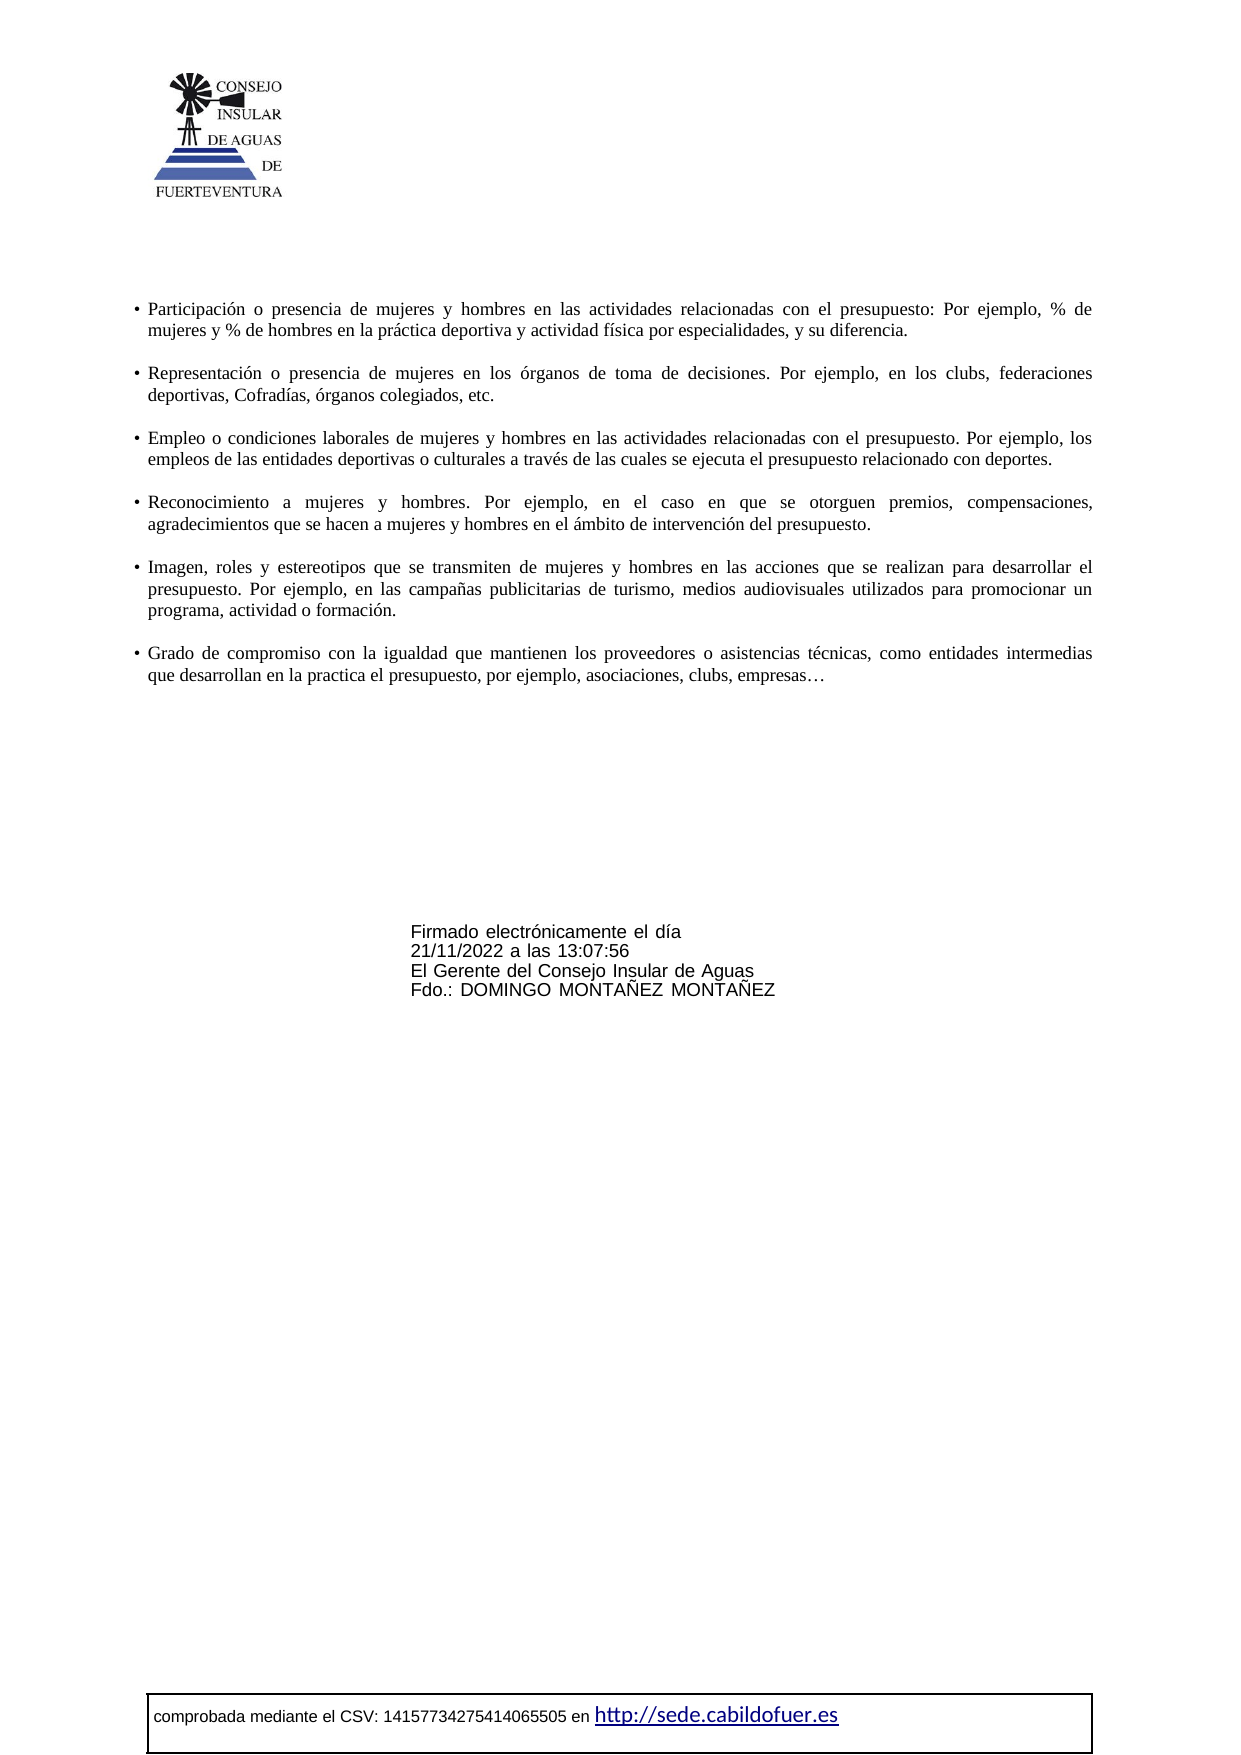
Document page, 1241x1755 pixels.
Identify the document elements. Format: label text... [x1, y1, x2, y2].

list Reconocimiento a mujeres y hombres. Por ejemplo, en el caso en que se otorguen premios, compensaciones, agradecimientos que se hacen a mujeres y hombres en el ámbito de intervención del presupuesto. [134, 491, 1093, 534]
text Firmado electrónicamente el día 21/11/2022 a las 13:07:56 [410, 923, 772, 962]
list Grado de compromiso con la igualdad que mantienen los proveedores o asistencias técnicas, como entidades intermedias que desarrollan en la practica el presupuesto, por ejemplo, asociaciones, clubs, empresas… [134, 642, 1093, 685]
text El Gerente del Consejo Insular de Aguas Fdo.: DOMINGO MONTAÑEZ MONTAÑEZ [410, 962, 794, 1000]
list Participación o presencia de mujeres y hombres en las actividades relacionadas con el presupuesto: Por ejemplo, % de mujeres y % de hombres en la práctica deportiva y actividad física por especialidades, y su diferencia. [134, 298, 1093, 341]
list Imagen, roles y estereotipos que se transmiten de mujeres y hombres en las acciones que se realizan para desarrollar el presupuesto. Por ejemplo, en las campañas publicitarias de turismo, medios audiovisuales utilizados para promocionar un programa, actividad o formación. [134, 556, 1093, 621]
list Representación o presencia de mujeres en los órganos de toma de decisiones. Por ejemplo, en los clubs, federaciones deportivas, Cofradías, órganos colegiados, etc. [134, 362, 1093, 405]
list Empleo o condiciones laborales de mujeres y hombres en las actividades relacionadas con el presupuesto. Por ejemplo, los empleos de las entidades deportivas o culturales a través de las cuales se ejecuta el presupuesto relacionado con deportes. [134, 427, 1093, 470]
